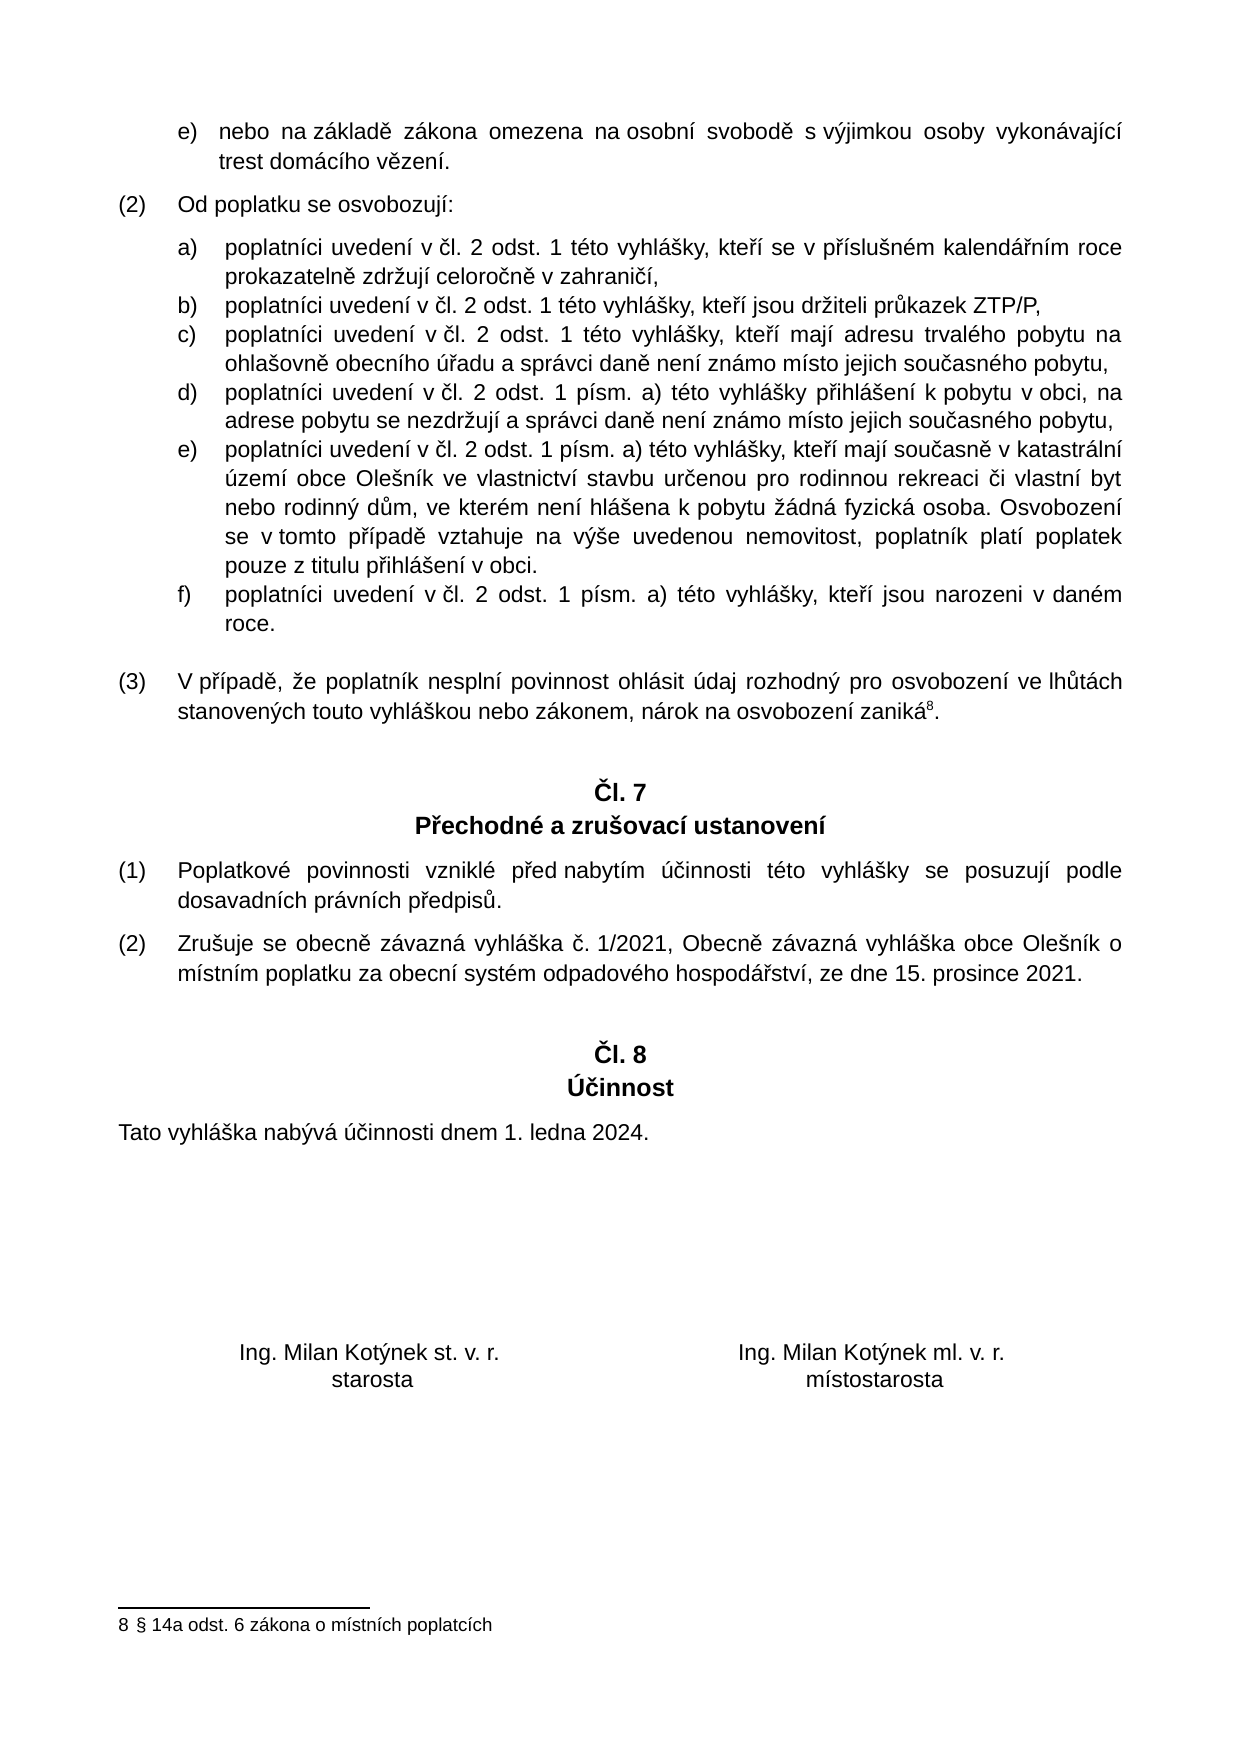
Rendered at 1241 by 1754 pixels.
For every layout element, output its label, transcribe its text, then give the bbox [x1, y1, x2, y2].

list poplatníci uvedení v čl. 2 odst. 1 písm. a) této vyhlášky, kteří mají současně v katastrální území obce Olešník ve vlastnictví stavbu určenou pro rodinnou rekreaci či vlastní byt nebo rodinný dům, ve kterém není hlášena k pobytu žádná fyzická osoba. Osvobození se v tomto případě vztahuje na výše uvedenou nemovitost, poplatník platí poplatek pouze z titulu přihlášení v obci. [177, 436, 1122, 579]
list poplatníci uvedení v čl. 2 odst. 1 této vyhlášky, kteří mají adresu trvalého pobytu na ohlašovně obecního úřadu a správci daně není známo místo jejich současného pobytu, [177, 321, 1122, 376]
list poplatníci uvedení v čl. 2 odst. 1 této vyhlášky, kteří jsou držiteli průkazek ZTP/P, [177, 292, 1122, 318]
table_header Ing. Milan Kotýnek st. v. r. starosta [118, 1280, 620, 1398]
text Tato vyhláška nabývá účinnosti dnem 1. ledna 2024. [118, 1119, 1122, 1145]
list poplatníci uvedení v čl. 2 odst. 1 této vyhlášky, kteří se v příslušném kalendářním roce prokazatelně zdržují celoročně v zahraničí, [177, 234, 1122, 289]
subtitle Čl. 8 Účinnost [118, 1040, 1122, 1102]
subtitle Čl. 7 Přechodné a zrušovací ustanovení [118, 778, 1122, 840]
table_cell [118, 1398, 620, 1516]
list Zrušuje se obecně závazná vyhláška č. 1/2021, Obecně závazná vyhláška obce Olešník o místním poplatku za obecní systém odpadového hospodářství, ze dne 15. prosince 2021. [118, 930, 1122, 986]
list § 14a odst. 6 zákona o místních poplatcích [118, 1614, 1122, 1635]
table_header Ing. Milan Kotýnek ml. v. r. místostarosta [620, 1280, 1122, 1398]
list V případě, že poplatník nesplní povinnost ohlásit údaj rozhodný pro osvobození ve lhůtách stanovených touto vyhláškou nebo zákonem, nárok na osvobození zaniká. [118, 668, 1122, 724]
list nebo na základě zákona omezena na osobní svobodě s výjimkou osoby vykonávající trest domácího vězení. [177, 118, 1122, 175]
list Poplatkové povinnosti vzniklé před nabytím účinnosti této vyhlášky se posuzují podle dosavadních právních předpisů. [118, 857, 1122, 913]
list poplatníci uvedení v čl. 2 odst. 1 písm. a) této vyhlášky, kteří jsou narozeni v daném roce. [177, 581, 1122, 637]
table_cell [620, 1398, 1122, 1516]
list Od poplatku se osvobozují: [118, 191, 1122, 217]
list poplatníci uvedení v čl. 2 odst. 1 písm. a) této vyhlášky přihlášení k pobytu v obci, na adrese pobytu se nezdržují a správci daně není známo místo jejich současného pobytu, [177, 378, 1122, 434]
